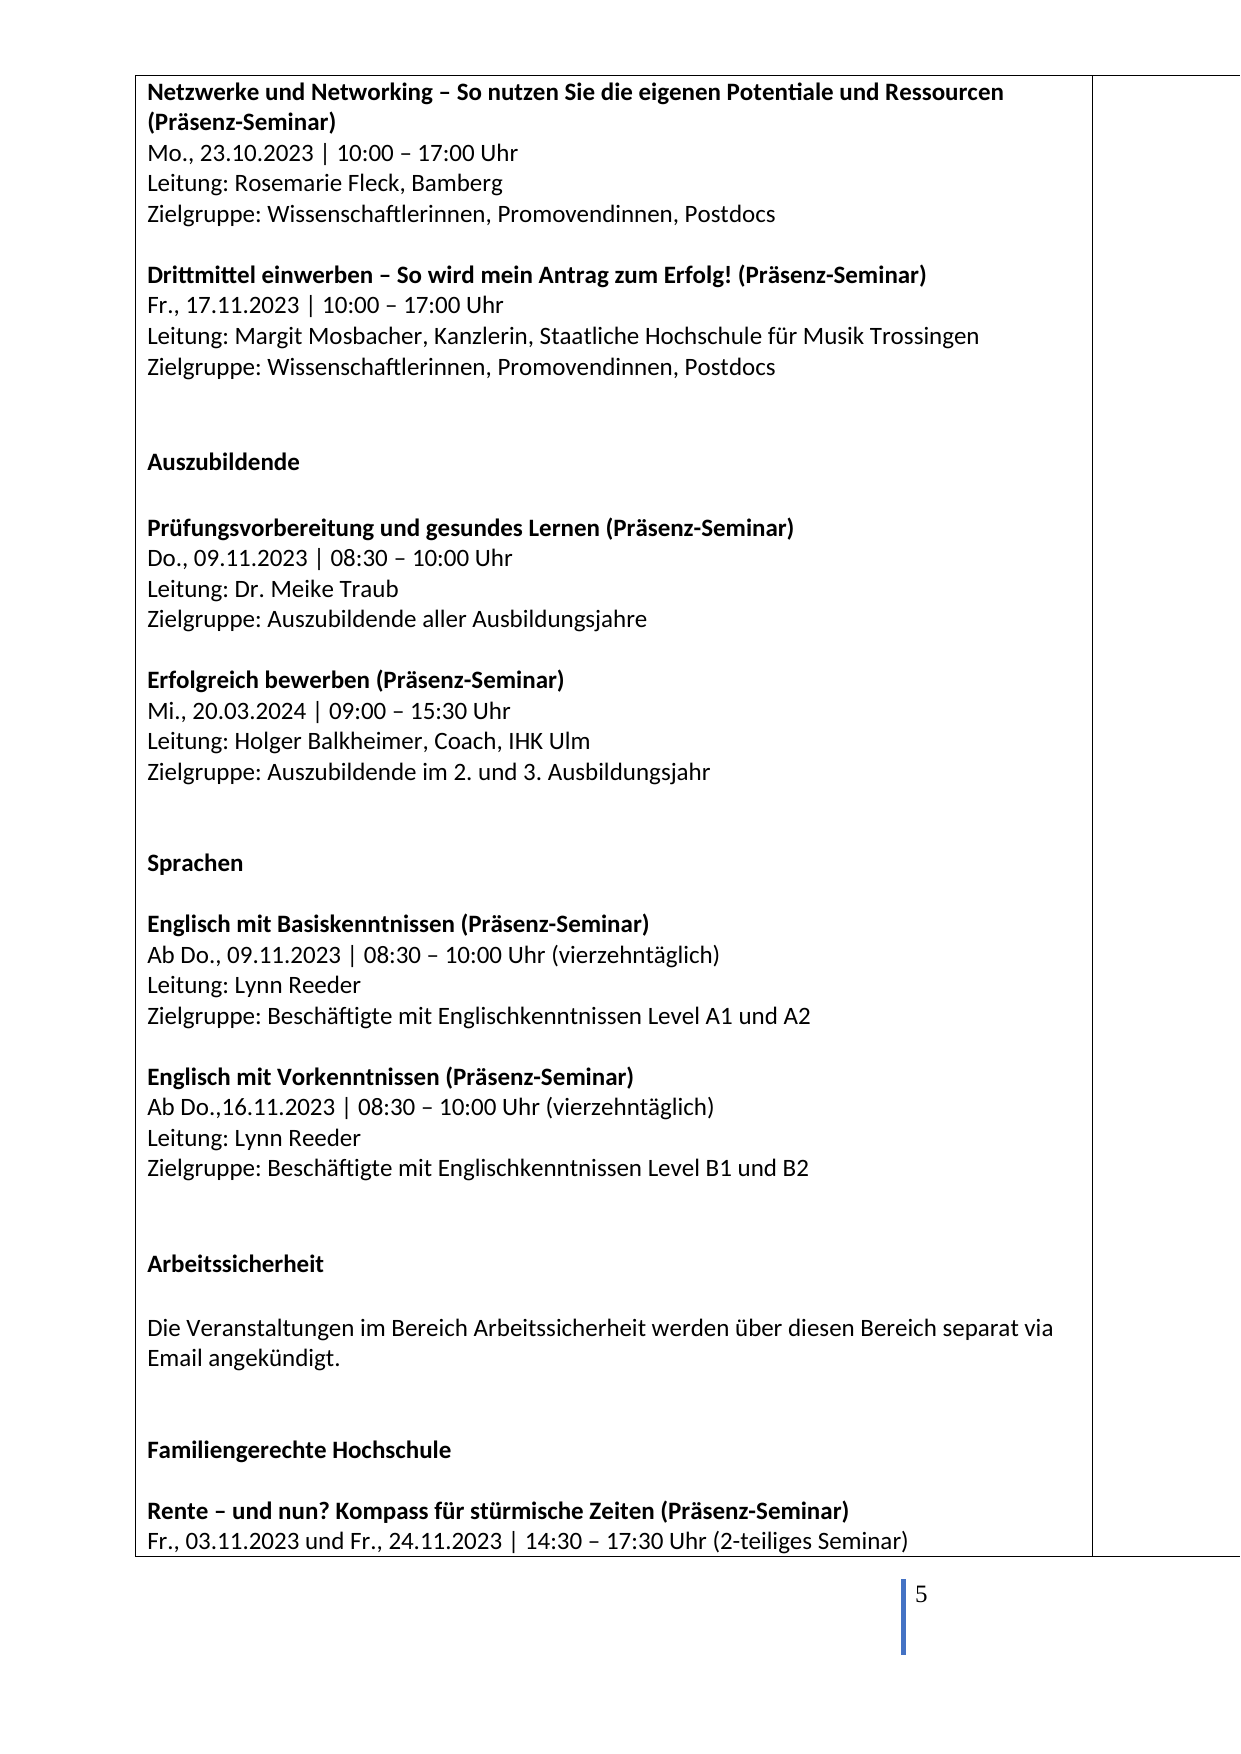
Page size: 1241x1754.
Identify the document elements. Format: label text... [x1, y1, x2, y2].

table_header [1093, 76, 1240, 1556]
table_header Netzwerke und Networking – So nutzen Sie die eigenen Potentiale und Ressourcen (Präsenz-Seminar) Mo., 23.10.2023 | 10:00 – 17:00 Uhr Leitung: Rosemarie Fleck, Bamberg Zielgruppe: Wissenschaftlerinnen, Promovendinnen, Postdocs Drittmittel einwerben – So wird mein Antrag zum Erfolg! (Präsenz-Seminar) Fr., 17.11.2023 | 10:00 – 17:00 Uhr Leitung: Margit Mosbacher, Kanzlerin, Staatliche Hochschule für Musik Trossingen Zielgruppe: Wissenschaftlerinnen, Promovendinnen, Postdocs Auszubildende Prüfungsvorbereitung und gesundes Lernen (Präsenz-Seminar) Do., 09.11.2023 | 08:30 – 10:00 Uhr Leitung: Dr. Meike Traub Zielgruppe: Auszubildende aller Ausbildungsjahre Erfolgreich bewerben (Präsenz-Seminar) Mi., 20.03.2024 | 09:00 – 15:30 Uhr Leitung: Holger Balkheimer, Coach, IHK Ulm Zielgruppe: Auszubildende im 2. und 3. Ausbildungsjahr Sprachen Englisch mit Basiskenntnissen (Präsenz-Seminar) Ab Do., 09.11.2023 | 08:30 – 10:00 Uhr (vierzehntäglich) Leitung: Lynn Reeder Zielgruppe: Beschäftigte mit Englischkenntnissen Level A1 und A2 Englisch mit Vorkenntnissen (Präsenz-Seminar) Ab Do.,16.11.2023 | 08:30 – 10:00 Uhr (vierzehntäglich) Leitung: Lynn Reeder Zielgruppe: Beschäftigte mit Englischkenntnissen Level B1 und B2 Arbeitssicherheit Die Veranstaltungen im Bereich Arbeitssicherheit werden über diesen Bereich separat via Email angekündigt. Familiengerechte Hochschule Rente – und nun? Kompass für stürmische Zeiten (Präsenz-Seminar) Fr., 03.11.2023 und Fr., 24.11.2023 | 14:30 – 17:30 Uhr (2-teiliges Seminar) [136, 76, 1092, 1556]
